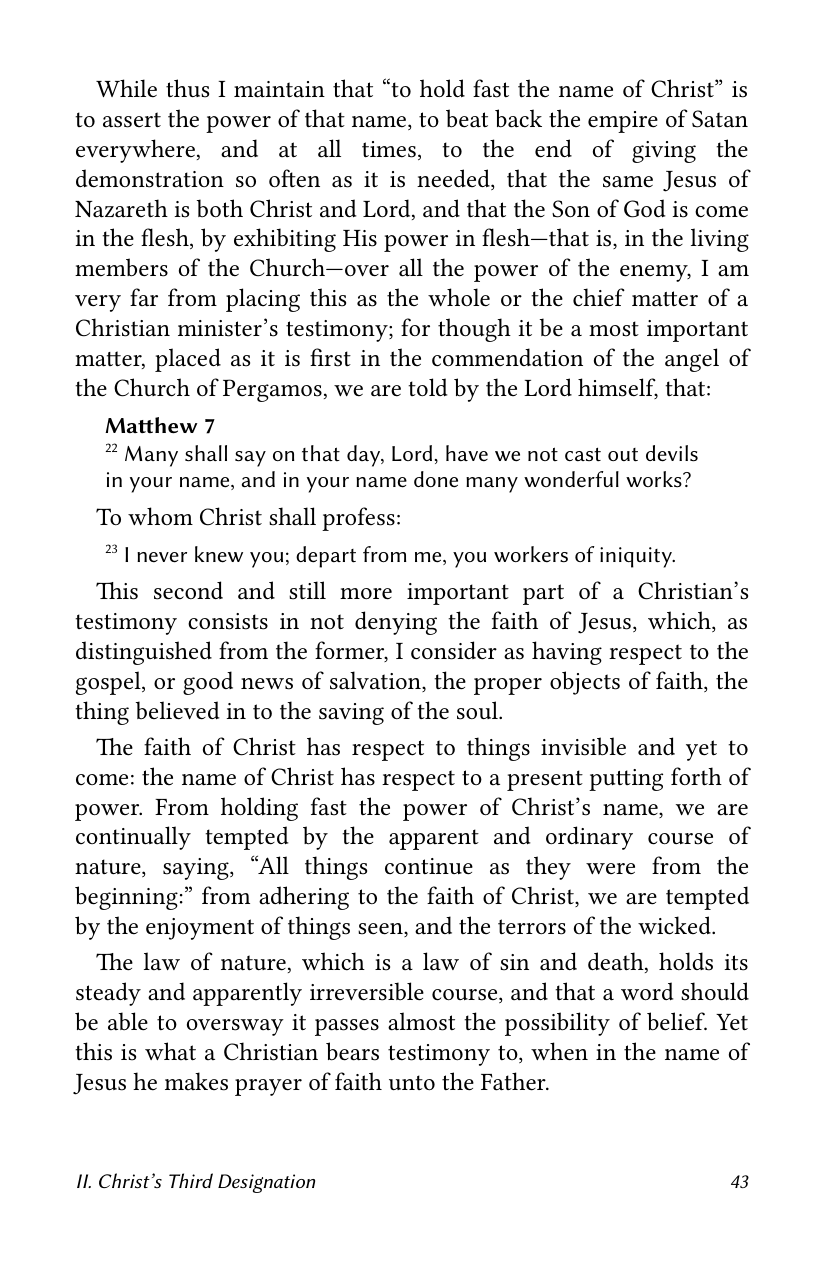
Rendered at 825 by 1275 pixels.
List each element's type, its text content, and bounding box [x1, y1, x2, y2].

text 23 I never knew you; depart from me, you workers of iniquity. [105, 542, 720, 568]
text Matthew 7 [105, 413, 750, 439]
text 22 Many shall say on that day, Lord, have we not cast out devils in your name, and in your name done many wonderful works? [105, 440, 720, 493]
text The faith of Christ has respect to things invisible and yet to come: the name of Christ has respect to a present putting forth of power. From holding fast the power of Christ’s name, we are continually tempted by the apparent and ordinary course of nature, saying, “All things continue as they were from the beginning:” from adhering to the faith of Christ, we are tempted by the enjoyment of things seen, and the terrors of the wicked. [75, 733, 750, 941]
text To whom Christ shall profess: [75, 503, 750, 531]
text While thus I maintain that “to hold fast the name of Christ” is to assert the power of that name, to beat back the empire of Satan everywhere, and at all times, to the end of giving the demonstration so often as it is needed, that the same Jesus of Nazareth is both Christ and Lord, and that the Son of God is come in the flesh, by exhibiting His power in flesh—that is, in the living members of the Church—over all the power of the enemy, I am very far from placing this as the whole or the chief matter of a Christian minister’s testimony; for though it be a most important matter, placed as it is first in the commendation of the angel of the Church of Pergamos, we are told by the Lord himself, that: [75, 75, 750, 402]
text This second and still more important part of a Christian’s testimony consists in not denying the faith of Jesus, which, as distinguished from the former, I consider as having respect to the gospel, or good news of salvation, the proper objects of faith, the thing believed in to the saving of the soul. [75, 577, 750, 725]
text The law of nature, which is a law of sin and death, holds its steady and apparently irreversible course, and that a word should be able to oversway it passes almost the possibility of belief. Yet this is what a Christian bears testimony to, when in the name of Jesus he makes prayer of faith unto the Father. [75, 948, 750, 1096]
